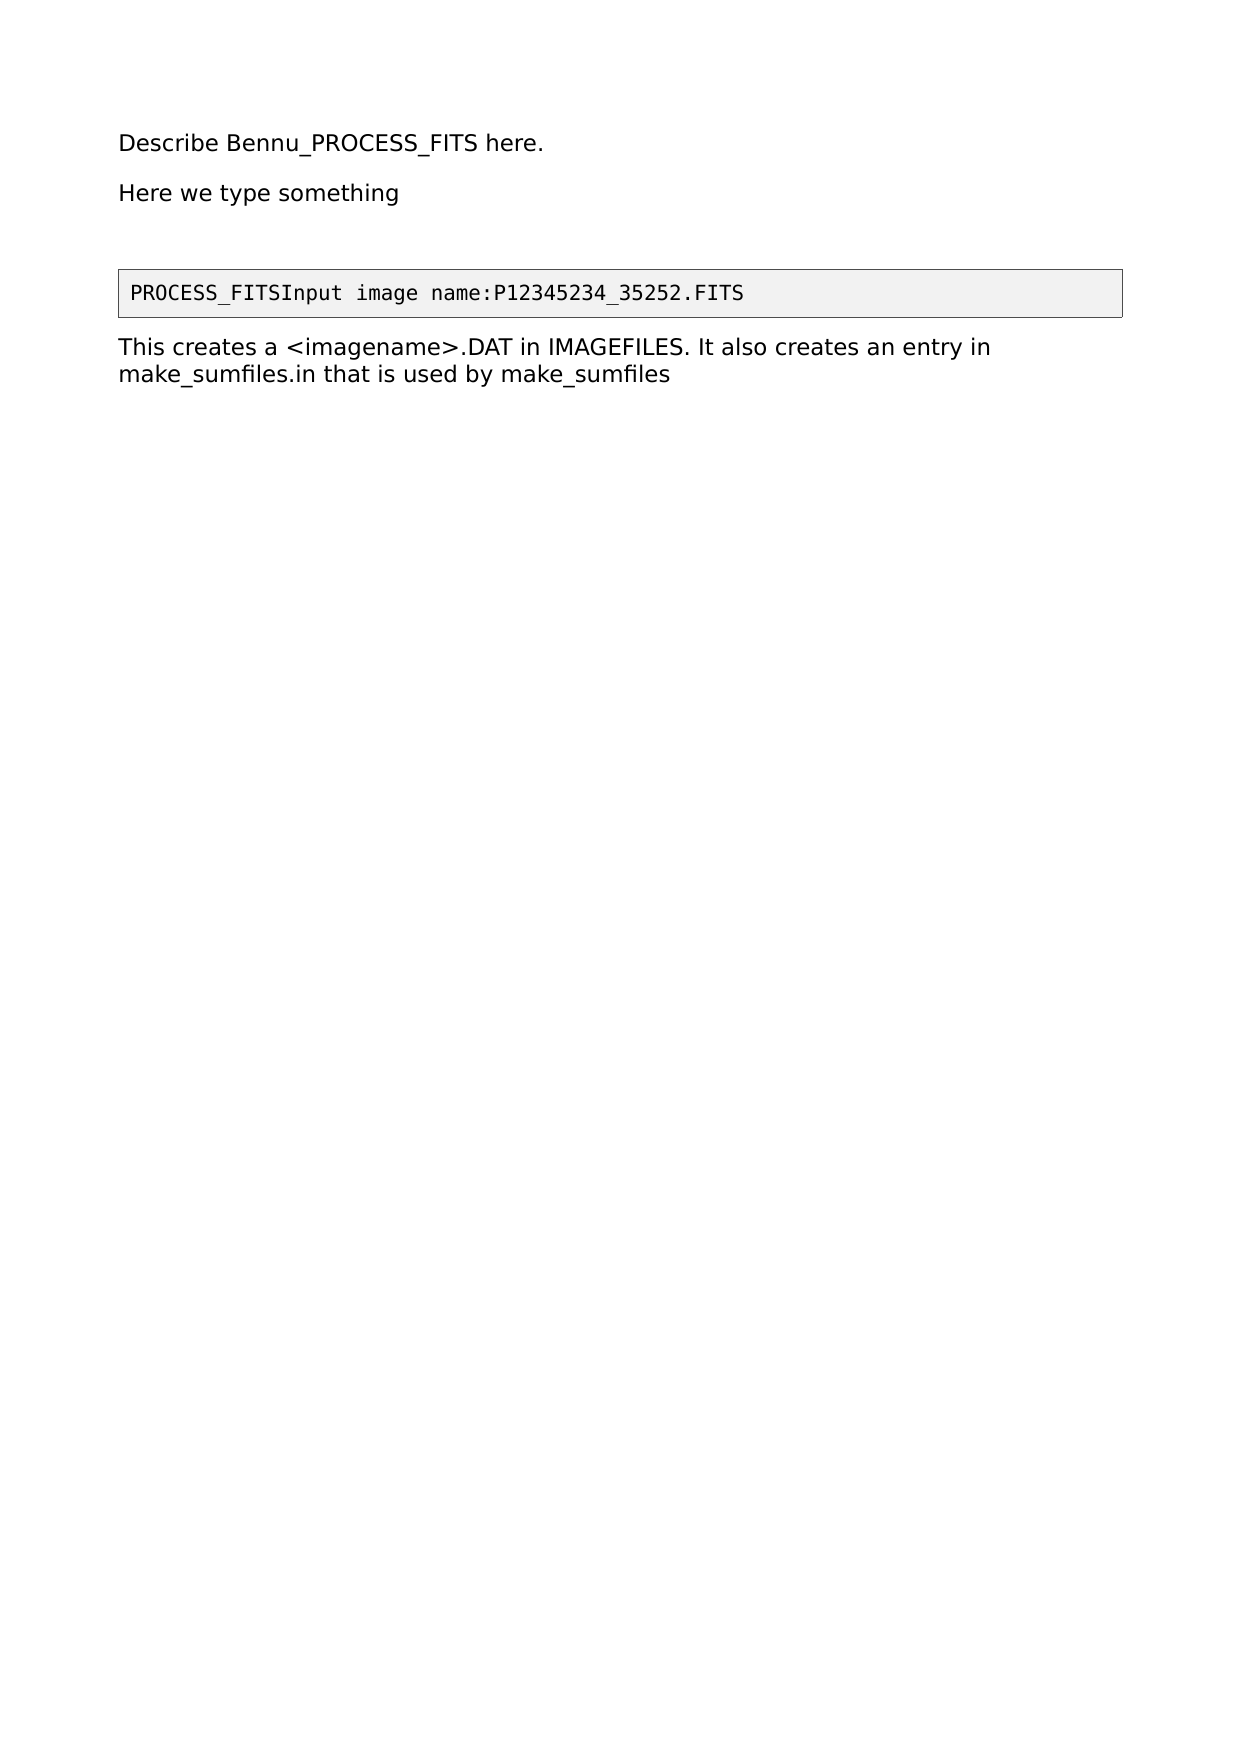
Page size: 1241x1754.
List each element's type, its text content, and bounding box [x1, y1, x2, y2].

text This creates a <imagename>.DAT in IMAGEFILES. It also creates an entry in make_sumfiles.in that is used by make_sumfiles [118, 334, 1122, 388]
text Describe Bennu_PROCESS_FITS here. [118, 130, 1122, 157]
text PROCESS_FITSInput image name:P12345234_35252.FITS [119, 270, 1122, 317]
text Here we type something [118, 180, 1122, 207]
